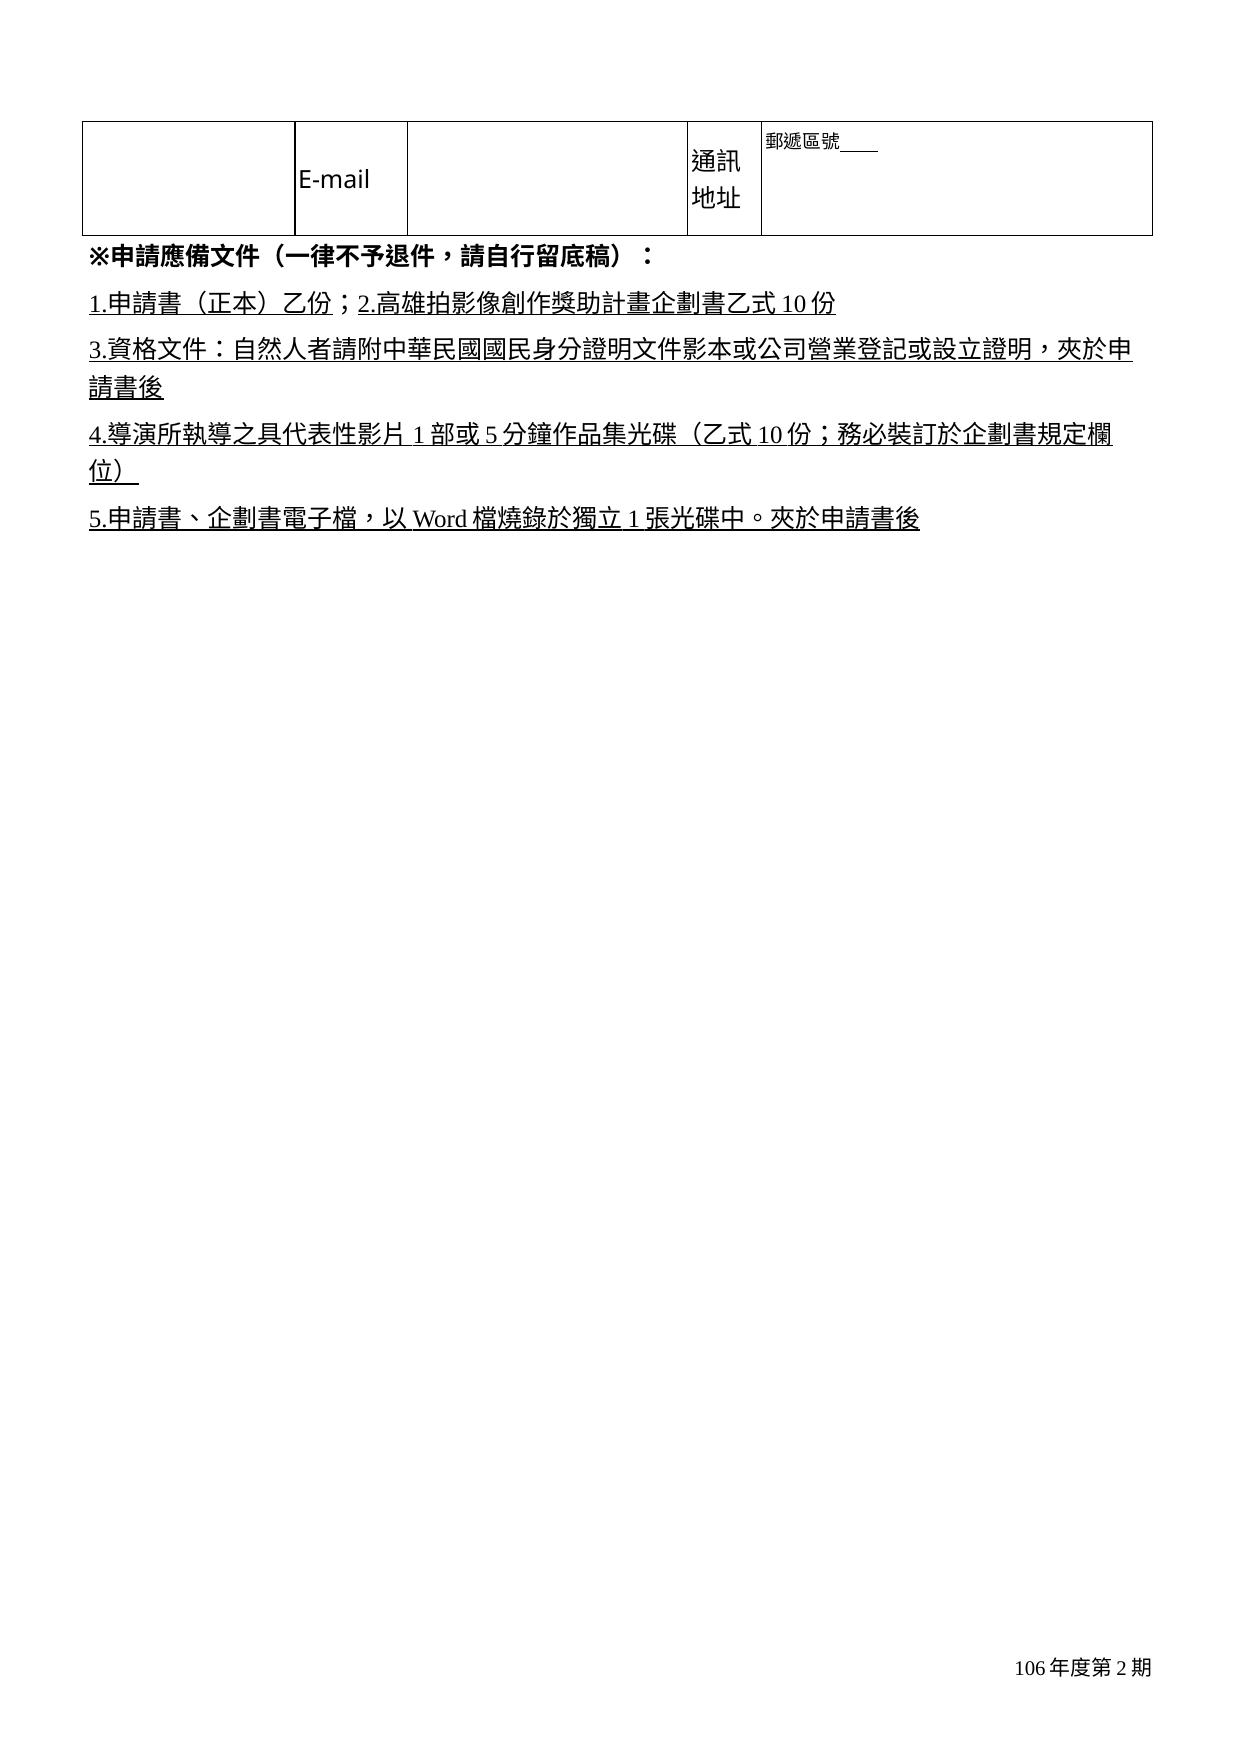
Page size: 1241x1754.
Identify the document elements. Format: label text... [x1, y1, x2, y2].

text 5.申請書、企劃書電子檔，以Word檔燒錄於獨立1張光碟中。夾於申請書後 [89, 498, 1152, 536]
text ※申請應備文件（一律不予退件，請自行留底稿）： [89, 236, 1152, 273]
text 1.申請書（正本）乙份；2.高雄拍影像創作獎助計畫企劃書乙式10份 [89, 282, 1152, 320]
table_cell [83, 122, 294, 234]
text 4.導演所執導之具代表性影片1部或5分鐘作品集光碟（乙式10份；務必裝訂於企劃書規定欄位） [89, 414, 1152, 489]
table_cell E-mail [296, 122, 407, 234]
table_cell 郵遞區號 [762, 122, 1152, 234]
table_cell [408, 122, 687, 234]
table_cell 通訊地址 [688, 122, 761, 234]
text 3.資格文件：自然人者請附中華民國國民身分證明文件影本或公司營業登記或設立證明，夾於申請書後 [89, 329, 1152, 404]
